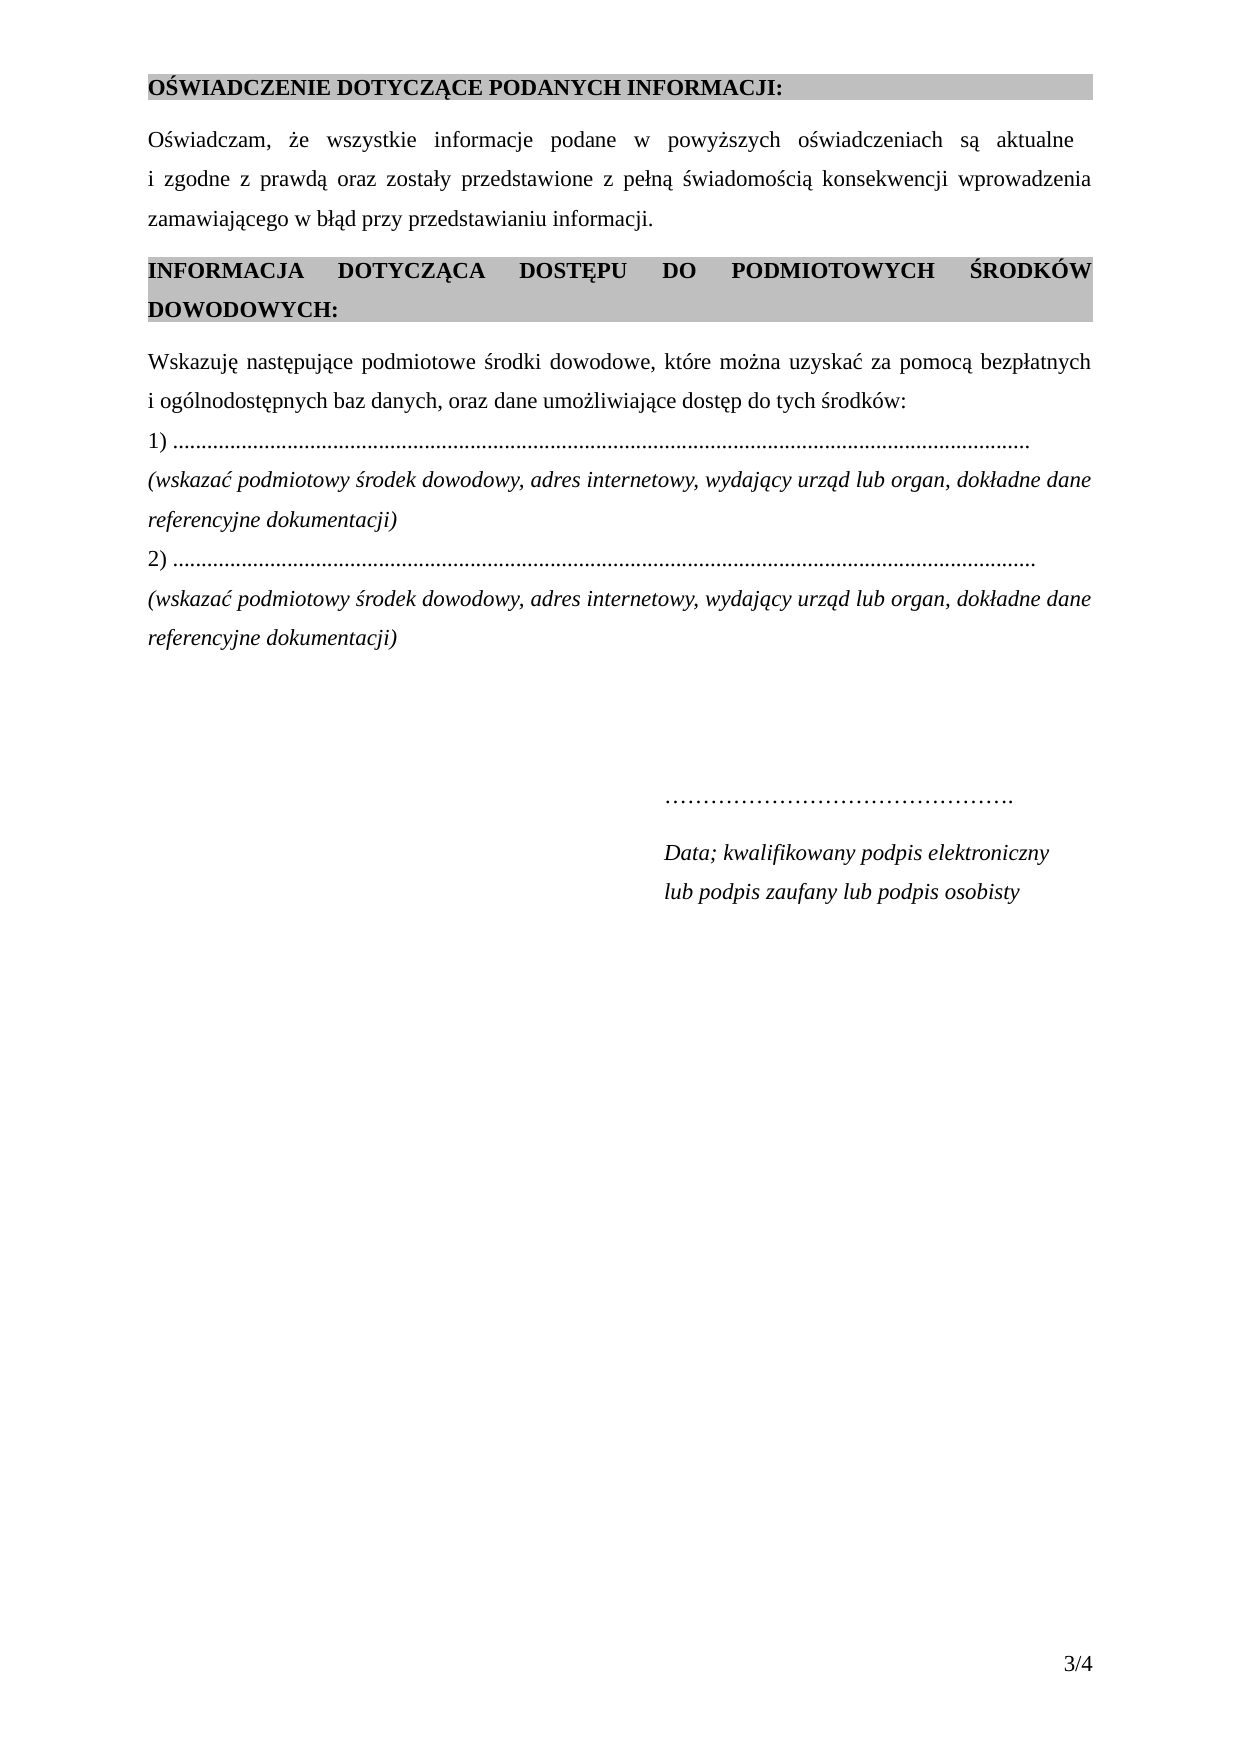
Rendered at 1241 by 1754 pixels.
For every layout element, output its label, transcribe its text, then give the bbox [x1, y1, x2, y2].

text (wskazać podmiotowy środek dowodowy, adres internetowy, wydający urząd lub organ, dokładne dane referencyjne dokumentacji) [148, 467, 1093, 532]
text 2) ....................................................................................................................................................... [148, 546, 1093, 572]
text Data; kwalifikowany podpis elektroniczny lub podpis zaufany lub podpis osobisty [148, 838, 1093, 904]
text 1) ...................................................................................................................................................... [148, 427, 1093, 453]
text Wskazuję następujące podmiotowe środki dowodowe, które można uzyskać za pomocą bezpłatnych i ogólnodostępnych baz danych, oraz dane umożliwiające dostęp do tych środków: [148, 348, 1093, 414]
text OŚWIADCZENIE DOTYCZĄCE PODANYCH INFORMACJI: [148, 74, 1093, 100]
text (wskazać podmiotowy środek dowodowy, adres internetowy, wydający urząd lub organ, dokładne dane referencyjne dokumentacji) [148, 585, 1093, 651]
text ………………………………………. [148, 782, 1093, 809]
text Oświadczam, że wszystkie informacje podane w powyższych oświadczeniach są aktualne i zgodne z prawdą oraz zostały przedstawione z pełną świadomością konsekwencji wprowadzenia zamawiającego w błąd przy przedstawianiu informacji. [148, 126, 1093, 231]
text INFORMACJA DOTYCZĄCA DOSTĘPU DO PODMIOTOWYCH ŚRODKÓW DOWODOWYCH: [148, 257, 1093, 322]
